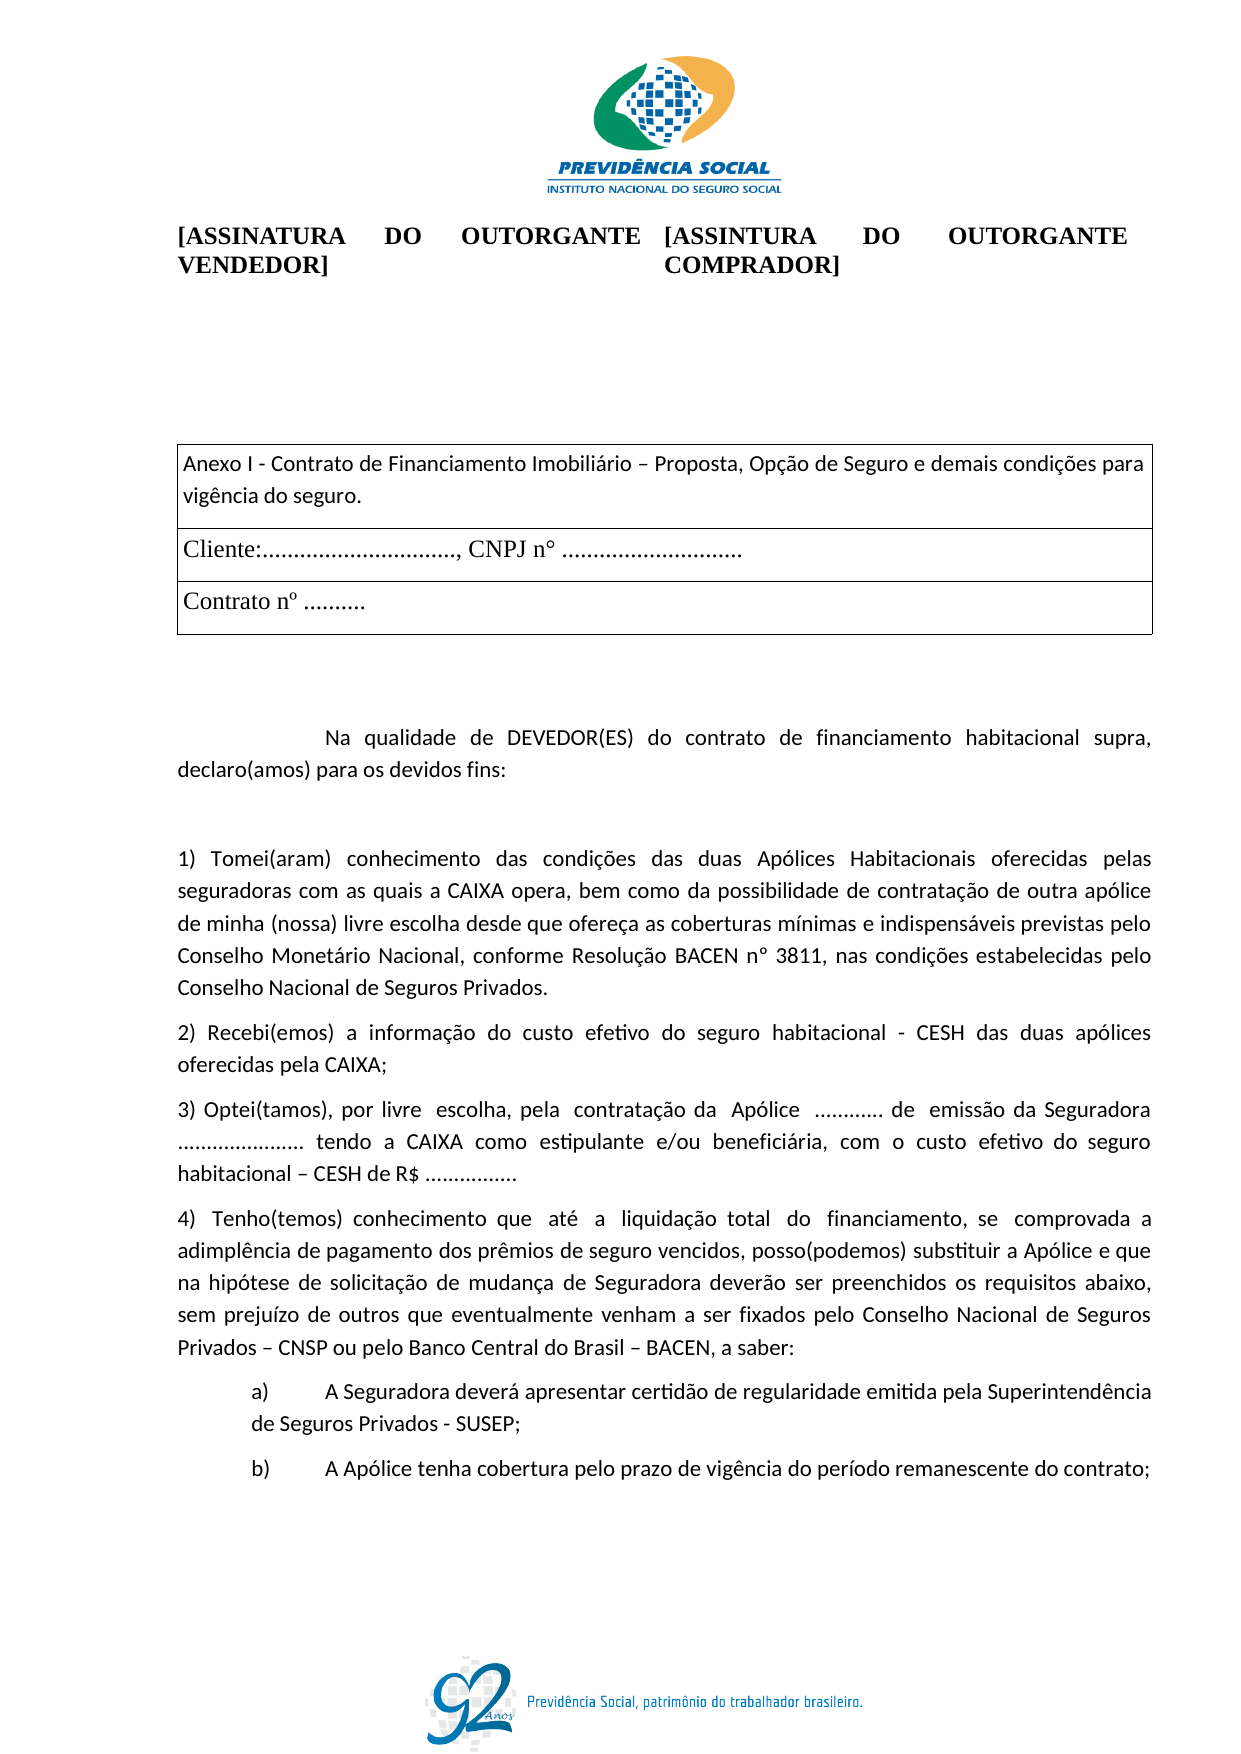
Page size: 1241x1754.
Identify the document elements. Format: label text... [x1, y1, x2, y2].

table_header [ASSINTURA DO OUTORGANTE COMPRADOR] [653, 221, 1139, 309]
table_cell Contrato nº .......... [178, 582, 1152, 633]
table_header Anexo I - Contrato de Financiamento Imobiliário – Proposta, Opção de Seguro e demais condições para vigência do seguro. [178, 445, 1152, 528]
picture [425, 1656, 904, 1752]
text 4) Tenho(temos) conhecimento que até a liquidação total do financiamento, se comprovada a adimplência de pagamento dos prêmios de seguro vencidos, posso(podemos) substituir a Apólice e que na hipótese de solicitação de mudança de Seguradora deverão ser preenchidos os requisitos abaixo, sem prejuízo de outros que eventualmente venham a ser fixados pelo Conselho Nacional de Seguros Privados – CNSP ou pelo Banco Central do Brasil – BACEN, a saber: [177, 1204, 1152, 1361]
text 3) Optei(tamos), por livre escolha, pela contratação da Apólice ............ de emissão da Seguradora ...................... tendo a CAIXA como estipulante e/ou beneficiária, com o custo efetivo do seguro habitacional – CESH de R$ ................ [177, 1095, 1152, 1187]
list A Seguradora deverá apresentar certidão de regularidade emitida pela Superintendência de Seguros Privados - SUSEP; [251, 1377, 1152, 1437]
picture [547, 56, 782, 193]
text 1) Tomei(aram) conhecimento das condições das duas Apólices Habitacionais oferecidas pelas seguradoras com as quais a CAIXA opera, bem como da possibilidade de contratação de outra apólice de minha (nossa) livre escolha desde que ofereça as coberturas mínimas e indispensáveis previstas pelo Conselho Monetário Nacional, conforme Resolução BACEN nº 3811, nas condições estabelecidas pelo Conselho Nacional de Seguros Privados. [177, 844, 1152, 1001]
table_header [ASSINATURA DO OUTORGANTE VENDEDOR] [166, 221, 653, 309]
text 2) Recebi(emos) a informação do custo efetivo do seguro habitacional - CESH das duas apólices oferecidas pela CAIXA; [177, 1018, 1152, 1078]
list A Apólice tenha cobertura pelo prazo de vigência do período remanescente do contrato; [251, 1454, 1152, 1482]
text Na qualidade de DEVEDOR(ES) do contrato de financiamento habitacional supra, declaro(amos) para os devidos fins: [177, 723, 1152, 783]
table_cell Cliente:..............................., CNPJ n° ............................. [178, 529, 1152, 581]
